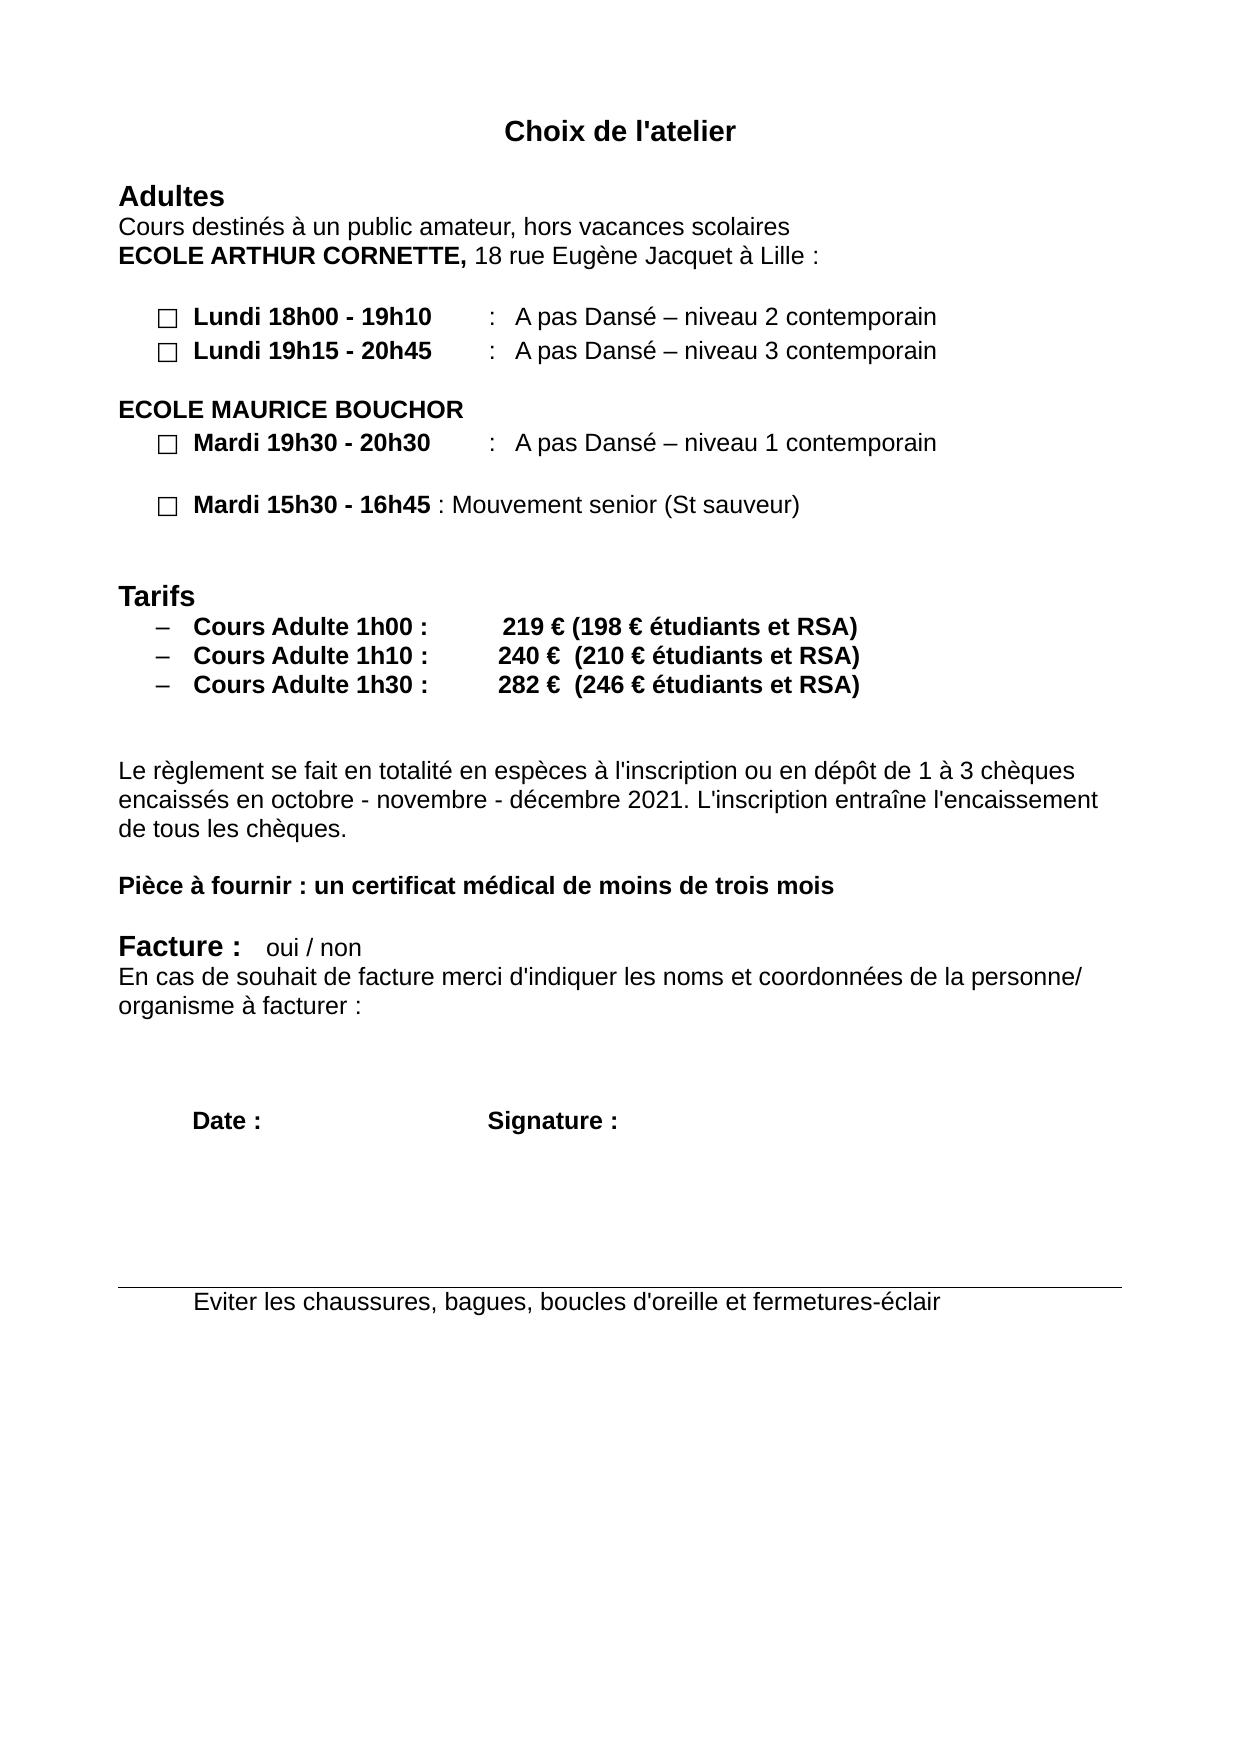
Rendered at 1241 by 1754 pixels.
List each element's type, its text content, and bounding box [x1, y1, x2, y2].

list Cours Adulte 1h10 : 240 € (210 € étudiants et RSA) [156, 641, 1122, 670]
text En cas de souhait de facture merci d'indiquer les noms et coordonnées de la personne/ organisme à facturer : [118, 962, 1122, 1020]
text ECOLE MAURICE BOUCHOR [118, 395, 1122, 424]
list Mardi 19h30 - 20h30 : A pas Dansé – niveau 1 contemporain [156, 424, 1122, 458]
list Cours Adulte 1h00 : 219 € (198 € étudiants et RSA) [156, 612, 1122, 641]
list Eviter les chaussures, bagues, boucles d'oreille et fermetures-éclair [156, 1288, 1122, 1316]
list Lundi 19h15 - 20h45 : A pas Dansé – niveau 3 contemporain [156, 333, 1122, 367]
text Cours destinés à un public amateur, hors vacances scolaires [118, 212, 1122, 241]
text Pièce à fournir : un certificat médical de moins de trois mois [118, 871, 1122, 900]
list Mardi 15h30 - 16h45 : Mouvement senior (St sauveur) [156, 487, 1122, 521]
text Tarifs [118, 578, 1122, 612]
text Date : Signature : [118, 1106, 1122, 1135]
list Cours Adulte 1h30 : 282 € (246 € étudiants et RSA) [156, 670, 1122, 699]
text ECOLE ARTHUR CORNETTE, 18 rue Eugène Jacquet à Lille : [118, 241, 1122, 270]
text Facture : oui / non [118, 929, 1122, 962]
subtitle Choix de l'atelier [118, 113, 1122, 147]
text Adultes [118, 179, 1122, 212]
text Le règlement se fait en totalité en espèces à l'inscription ou en dépôt de 1 à 3 chèques encaissés en octobre - novembre - décembre 2021. L'inscription entraîne l'encaissement de tous les chèques. [118, 756, 1122, 842]
list Lundi 18h00 - 19h10 : A pas Dansé – niveau 2 contemporain [156, 298, 1122, 333]
